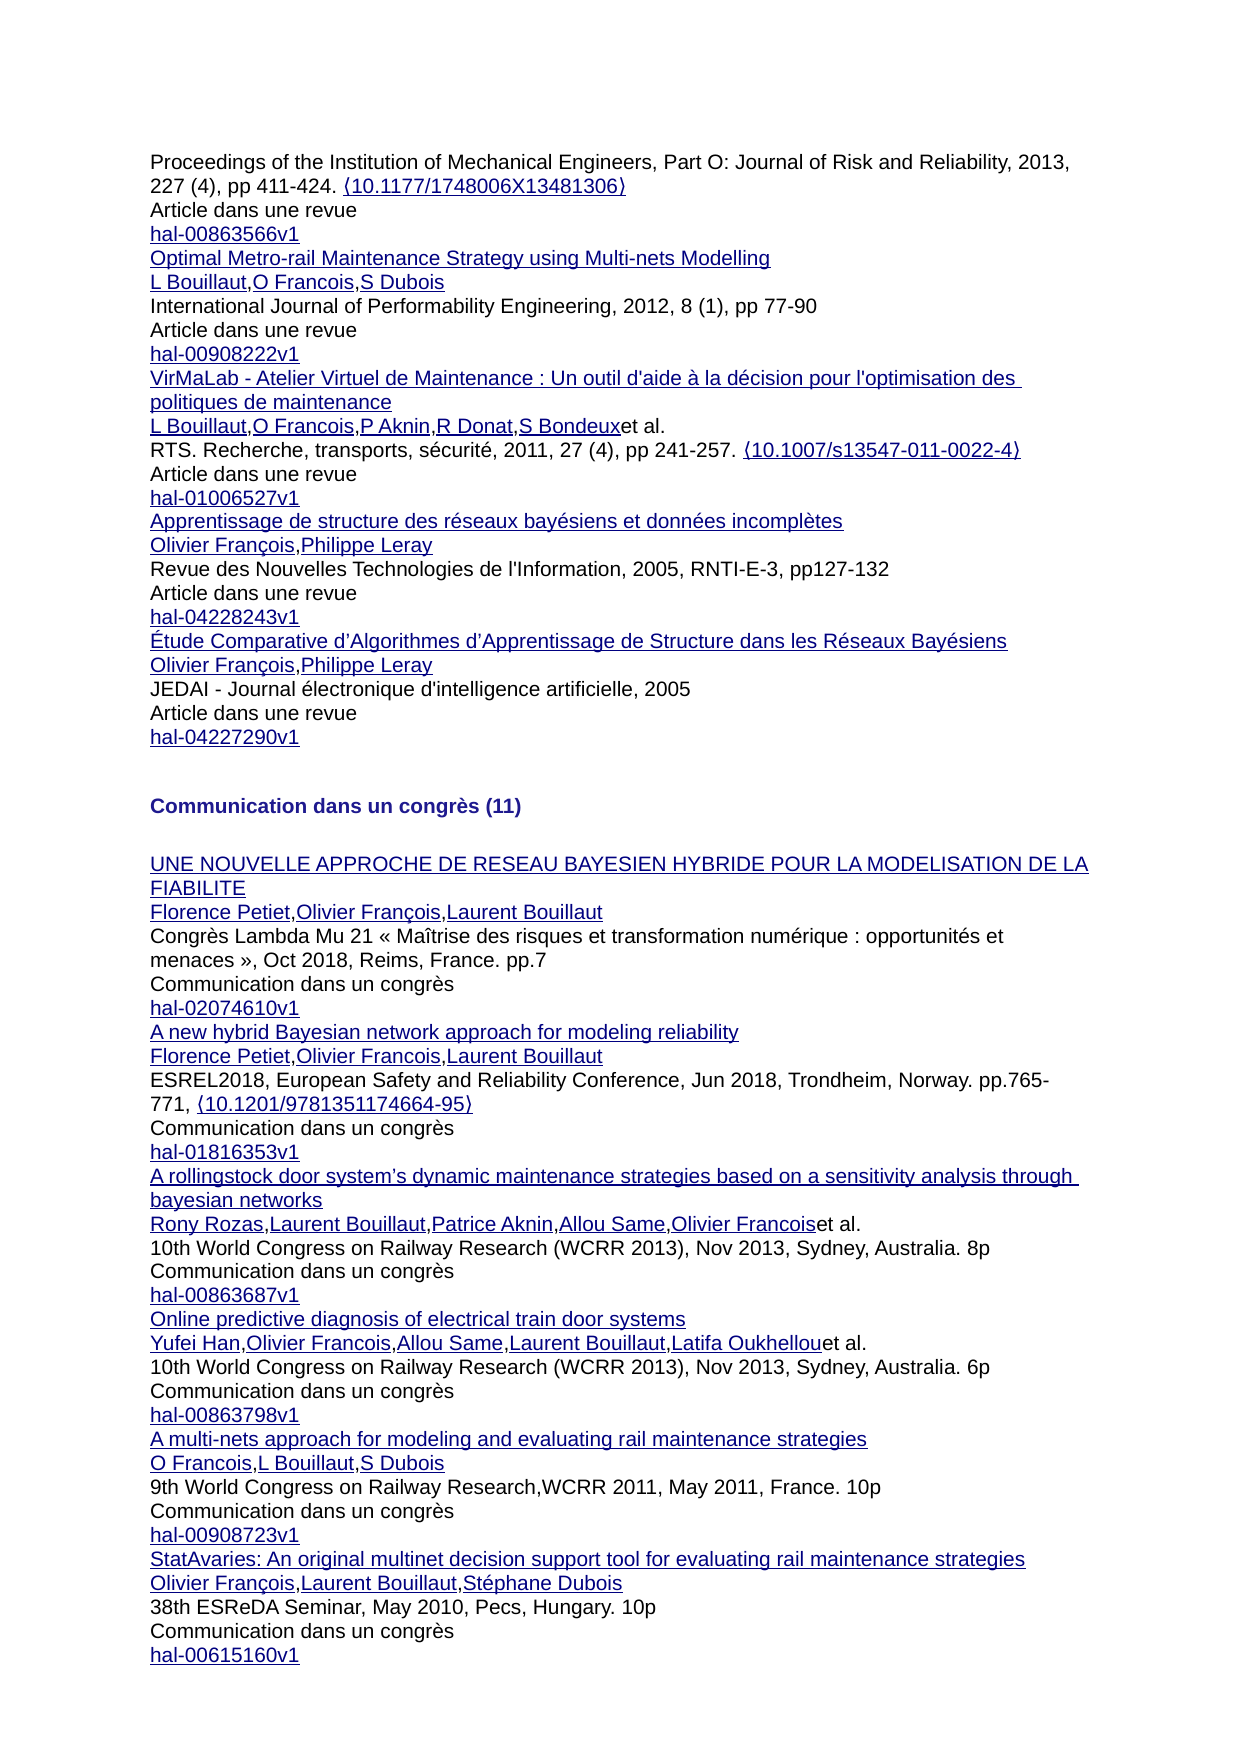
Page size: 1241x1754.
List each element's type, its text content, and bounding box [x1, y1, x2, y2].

table_cell StatAvaries: An original multinet decision support tool for evaluating rail maintenance strategies Olivier François,Laurent Bouillaut,Stéphane Dubois 38th ESReDA Seminar, May 2010, Pecs, Hungary. 10p Communication dans un congrès hal-00615160v1 [150, 1547, 1090, 1667]
table_cell A new hybrid Bayesian network approach for modeling reliability Florence Petiet,Olivier Francois,Laurent Bouillaut ESREL2018, European Safety and Reliability Conference, Jun 2018, Trondheim, Norway. pp.765-771, ⟨10.1201/9781351174664-95⟩ Communication dans un congrès hal-01816353v1 [150, 1020, 1090, 1163]
table_cell Proceedings of the Institution of Mechanical Engineers, Part O: Journal of Risk and Reliability, 2013, 227 (4), pp 411-424. ⟨10.1177/1748006X13481306⟩ Article dans une revue hal-00863566v1 [150, 150, 1090, 246]
table_cell VirMaLab - Atelier Virtuel de Maintenance : Un outil d'aide à la décision pour l'optimisation des politiques de maintenance L Bouillaut,O Francois,P Aknin,R Donat,S Bondeuxet al. RTS. Recherche, transports, sécurité, 2011, 27 (4), pp 241-257. ⟨10.1007/s13547-011-0022-4⟩ Article dans une revue hal-01006527v1 [150, 366, 1090, 509]
table_cell Optimal Metro-rail Maintenance Strategy using Multi-nets Modelling L Bouillaut,O Francois,S Dubois International Journal of Performability Engineering, 2012, 8 (1), pp 77-90 Article dans une revue hal-00908222v1 [150, 246, 1090, 366]
table_header UNE NOUVELLE APPROCHE DE RESEAU BAYESIEN HYBRIDE POUR LA MODELISATION DE LA FIABILITE Florence Petiet,Olivier François,Laurent Bouillaut Congrès Lambda Mu 21 « Maîtrise des risques et transformation numérique : opportunités et menaces », Oct 2018, Reims, France. pp.7 Communication dans un congrès hal-02074610v1 [150, 852, 1090, 1020]
table_cell A multi-nets approach for modeling and evaluating rail maintenance strategies O Francois,L Bouillaut,S Dubois 9th World Congress on Railway Research,WCRR 2011, May 2011, France. 10p Communication dans un congrès hal-00908723v1 [150, 1427, 1090, 1547]
subtitle Communication dans un congrès (11) [150, 794, 1090, 818]
table_cell A rollingstock door system’s dynamic maintenance strategies based on a sensitivity analysis through bayesian networks Rony Rozas,Laurent Bouillaut,Patrice Aknin,Allou Same,Olivier Francoiset al. 10th World Congress on Railway Research (WCRR 2013), Nov 2013, Sydney, Australia. 8p Communication dans un congrès hal-00863687v1 [150, 1164, 1090, 1307]
table_cell Apprentissage de structure des réseaux bayésiens et données incomplètes Olivier François,Philippe Leray Revue des Nouvelles Technologies de l'Information, 2005, RNTI-E-3, pp127-132 Article dans une revue hal-04228243v1 [150, 509, 1090, 629]
table_cell Étude Comparative d’Algorithmes d’Apprentissage de Structure dans les Réseaux Bayésiens Olivier François,Philippe Leray JEDAI - Journal électronique d'intelligence artificielle, 2005 Article dans une revue hal-04227290v1 [150, 629, 1090, 749]
table_cell Online predictive diagnosis of electrical train door systems Yufei Han,Olivier Francois,Allou Same,Laurent Bouillaut,Latifa Oukhellouet al. 10th World Congress on Railway Research (WCRR 2013), Nov 2013, Sydney, Australia. 6p Communication dans un congrès hal-00863798v1 [150, 1307, 1090, 1427]
